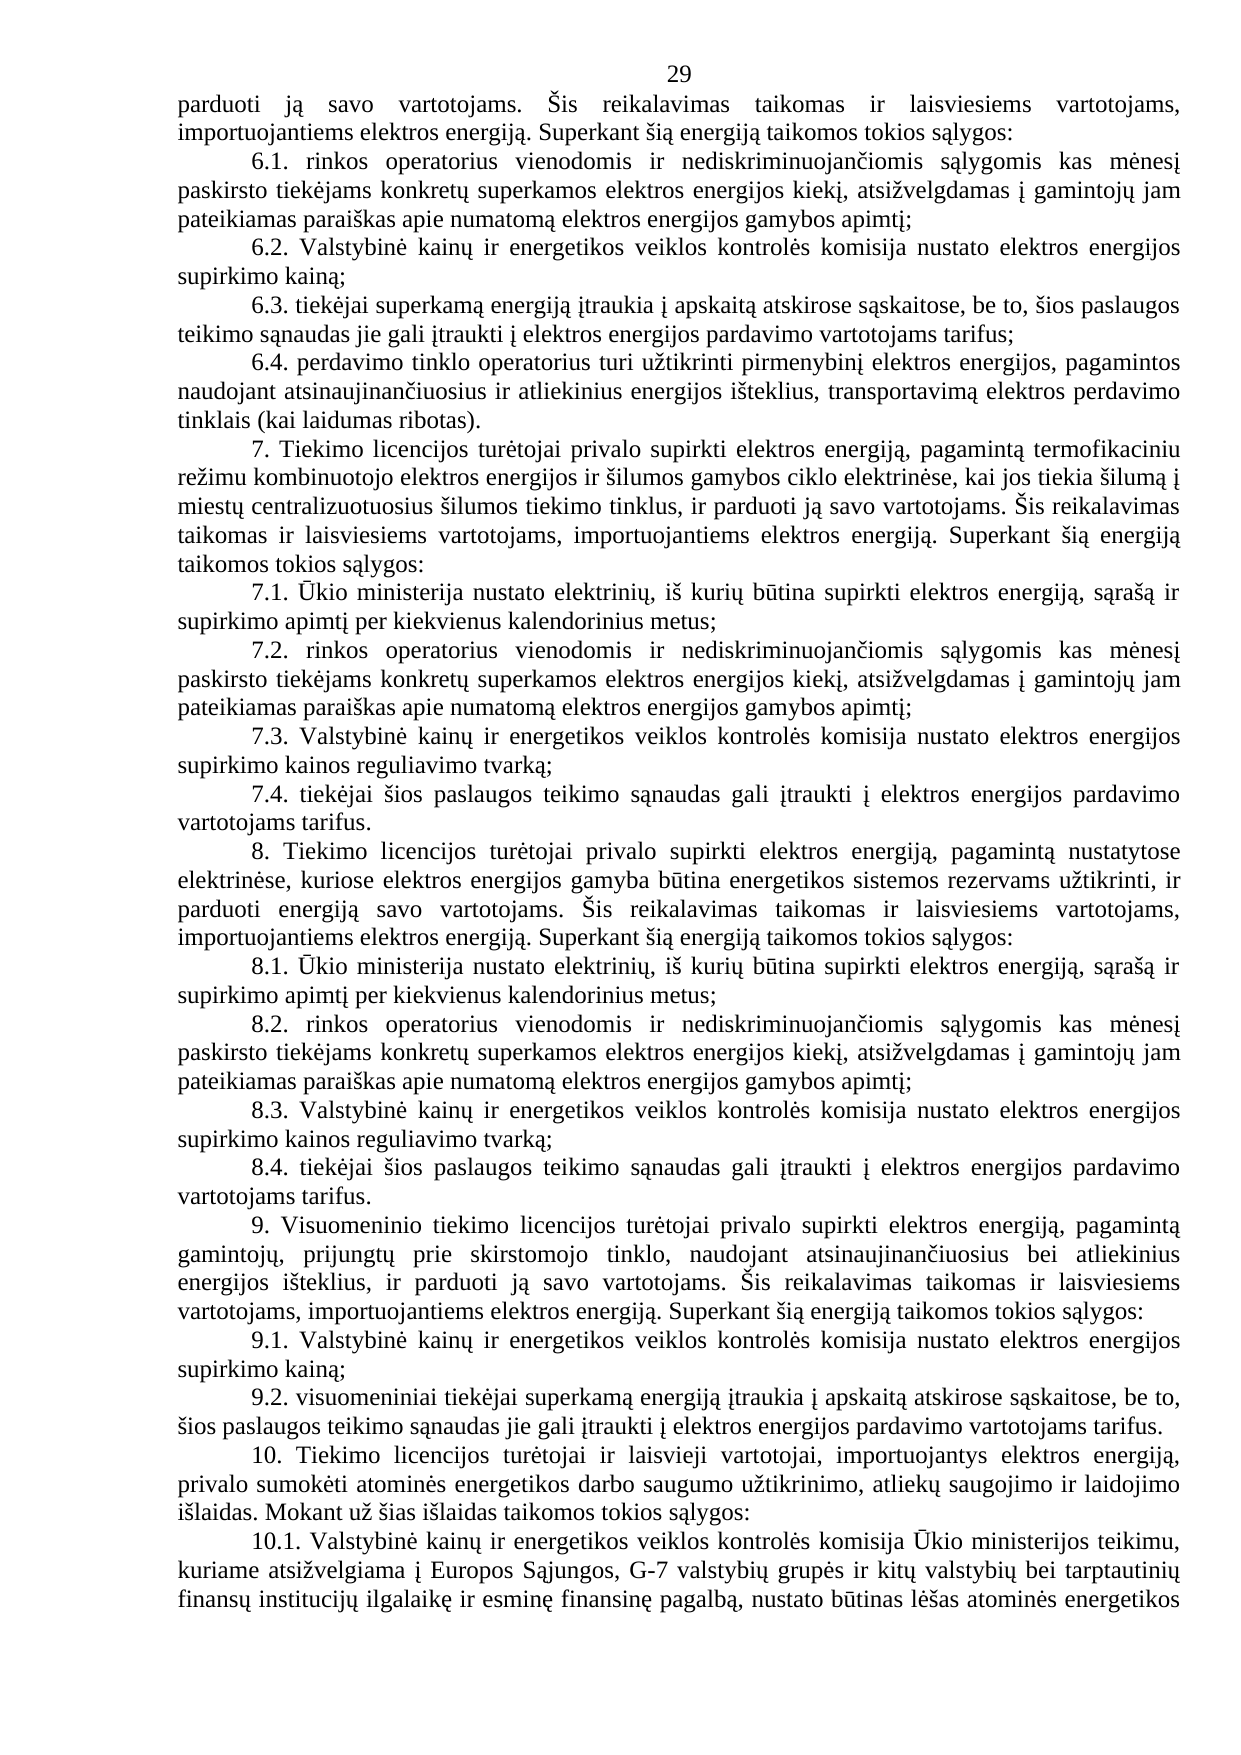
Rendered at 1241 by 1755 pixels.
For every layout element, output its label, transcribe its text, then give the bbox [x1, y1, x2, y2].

text 8.3. Valstybinė kainų ir energetikos veiklos kontrolės komisija nustato elektros energijos supirkimo kainos reguliavimo tvarką; [177, 1095, 1181, 1152]
text 6.1. rinkos operatorius vienodomis ir nediskriminuojančiomis sąlygomis kas mėnesį paskirsto tiekėjams konkretų superkamos elektros energijos kiekį, atsižvelgdamas į gamintojų jam pateikiamas paraiškas apie numatomą elektros energijos gamybos apimtį; [177, 146, 1181, 232]
text 7.2. rinkos operatorius vienodomis ir nediskriminuojančiomis sąlygomis kas mėnesį paskirsto tiekėjams konkretų superkamos elektros energijos kiekį, atsižvelgdamas į gamintojų jam pateikiamas paraiškas apie numatomą elektros energijos gamybos apimtį; [177, 635, 1181, 721]
text 9. Visuomeninio tiekimo licencijos turėtojai privalo supirkti elektros energiją, pagamintą gamintojų, prijungtų prie skirstomojo tinklo, naudojant atsinaujinančiuosius bei atliekinius energijos išteklius, ir parduoti ją savo vartotojams. Šis reikalavimas taikomas ir laisviesiems vartotojams, importuojantiems elektros energiją. Superkant šią energiją taikomos tokios sąlygos: [177, 1210, 1181, 1325]
text 8.4. tiekėjai šios paslaugos teikimo sąnaudas gali įtraukti į elektros energijos pardavimo vartotojams tarifus. [177, 1152, 1181, 1210]
text 7. Tiekimo licencijos turėtojai privalo supirkti elektros energiją, pagamintą termofikaciniu režimu kombinuotojo elektros energijos ir šilumos gamybos ciklo elektrinėse, kai jos tiekia šilumą į miestų centralizuotuosius šilumos tiekimo tinklus, ir parduoti ją savo vartotojams. Šis reikalavimas taikomas ir laisviesiems vartotojams, importuojantiems elektros energiją. Superkant šią energiją taikomos tokios sąlygos: [177, 434, 1181, 577]
text 6.4. perdavimo tinklo operatorius turi užtikrinti pirmenybinį elektros energijos, pagamintos naudojant atsinaujinančiuosius ir atliekinius energijos išteklius, transportavimą elektros perdavimo tinklais (kai laidumas ribotas). [177, 347, 1181, 434]
text 10.1. Valstybinė kainų ir energetikos veiklos kontrolės komisija Ūkio ministerijos teikimu, kuriame atsižvelgiama į Europos Sąjungos, G-7 valstybių grupės ir kitų valstybių bei tarptautinių finansų institucijų ilgalaikę ir esminę finansinę pagalbą, nustato būtinas lėšas atominės energetikos [177, 1526, 1181, 1612]
text 7.1. Ūkio ministerija nustato elektrinių, iš kurių būtina supirkti elektros energiją, sąrašą ir supirkimo apimtį per kiekvienus kalendorinius metus; [177, 577, 1181, 635]
text 8.1. Ūkio ministerija nustato elektrinių, iš kurių būtina supirkti elektros energiją, sąrašą ir supirkimo apimtį per kiekvienus kalendorinius metus; [177, 951, 1181, 1009]
text 6.2. Valstybinė kainų ir energetikos veiklos kontrolės komisija nustato elektros energijos supirkimo kainą; [177, 232, 1181, 290]
text 7.3. Valstybinė kainų ir energetikos veiklos kontrolės komisija nustato elektros energijos supirkimo kainos reguliavimo tvarką; [177, 721, 1181, 779]
text 7.4. tiekėjai šios paslaugos teikimo sąnaudas gali įtraukti į elektros energijos pardavimo vartotojams tarifus. [177, 779, 1181, 836]
text 8. Tiekimo licencijos turėtojai privalo supirkti elektros energiją, pagamintą nustatytose elektrinėse, kuriose elektros energijos gamyba būtina energetikos sistemos rezervams užtikrinti, ir parduoti energiją savo vartotojams. Šis reikalavimas taikomas ir laisviesiems vartotojams, importuojantiems elektros energiją. Superkant šią energiją taikomos tokios sąlygos: [177, 836, 1181, 951]
text parduoti ją savo vartotojams. Šis reikalavimas taikomas ir laisviesiems vartotojams, importuojantiems elektros energiją. Superkant šią energiją taikomos tokios sąlygos: [177, 89, 1181, 146]
text 9.2. visuomeniniai tiekėjai superkamą energiją įtraukia į apskaitą atskirose sąskaitose, be to, šios paslaugos teikimo sąnaudas jie gali įtraukti į elektros energijos pardavimo vartotojams tarifus. [177, 1382, 1181, 1440]
text 10. Tiekimo licencijos turėtojai ir laisvieji vartotojai, importuojantys elektros energiją, privalo sumokėti atominės energetikos darbo saugumo užtikrinimo, atliekų saugojimo ir laidojimo išlaidas. Mokant už šias išlaidas taikomos tokios sąlygos: [177, 1440, 1181, 1526]
text 9.1. Valstybinė kainų ir energetikos veiklos kontrolės komisija nustato elektros energijos supirkimo kainą; [177, 1325, 1181, 1382]
text 8.2. rinkos operatorius vienodomis ir nediskriminuojančiomis sąlygomis kas mėnesį paskirsto tiekėjams konkretų superkamos elektros energijos kiekį, atsižvelgdamas į gamintojų jam pateikiamas paraiškas apie numatomą elektros energijos gamybos apimtį; [177, 1009, 1181, 1095]
text 6.3. tiekėjai superkamą energiją įtraukia į apskaitą atskirose sąskaitose, be to, šios paslaugos teikimo sąnaudas jie gali įtraukti į elektros energijos pardavimo vartotojams tarifus; [177, 290, 1181, 347]
